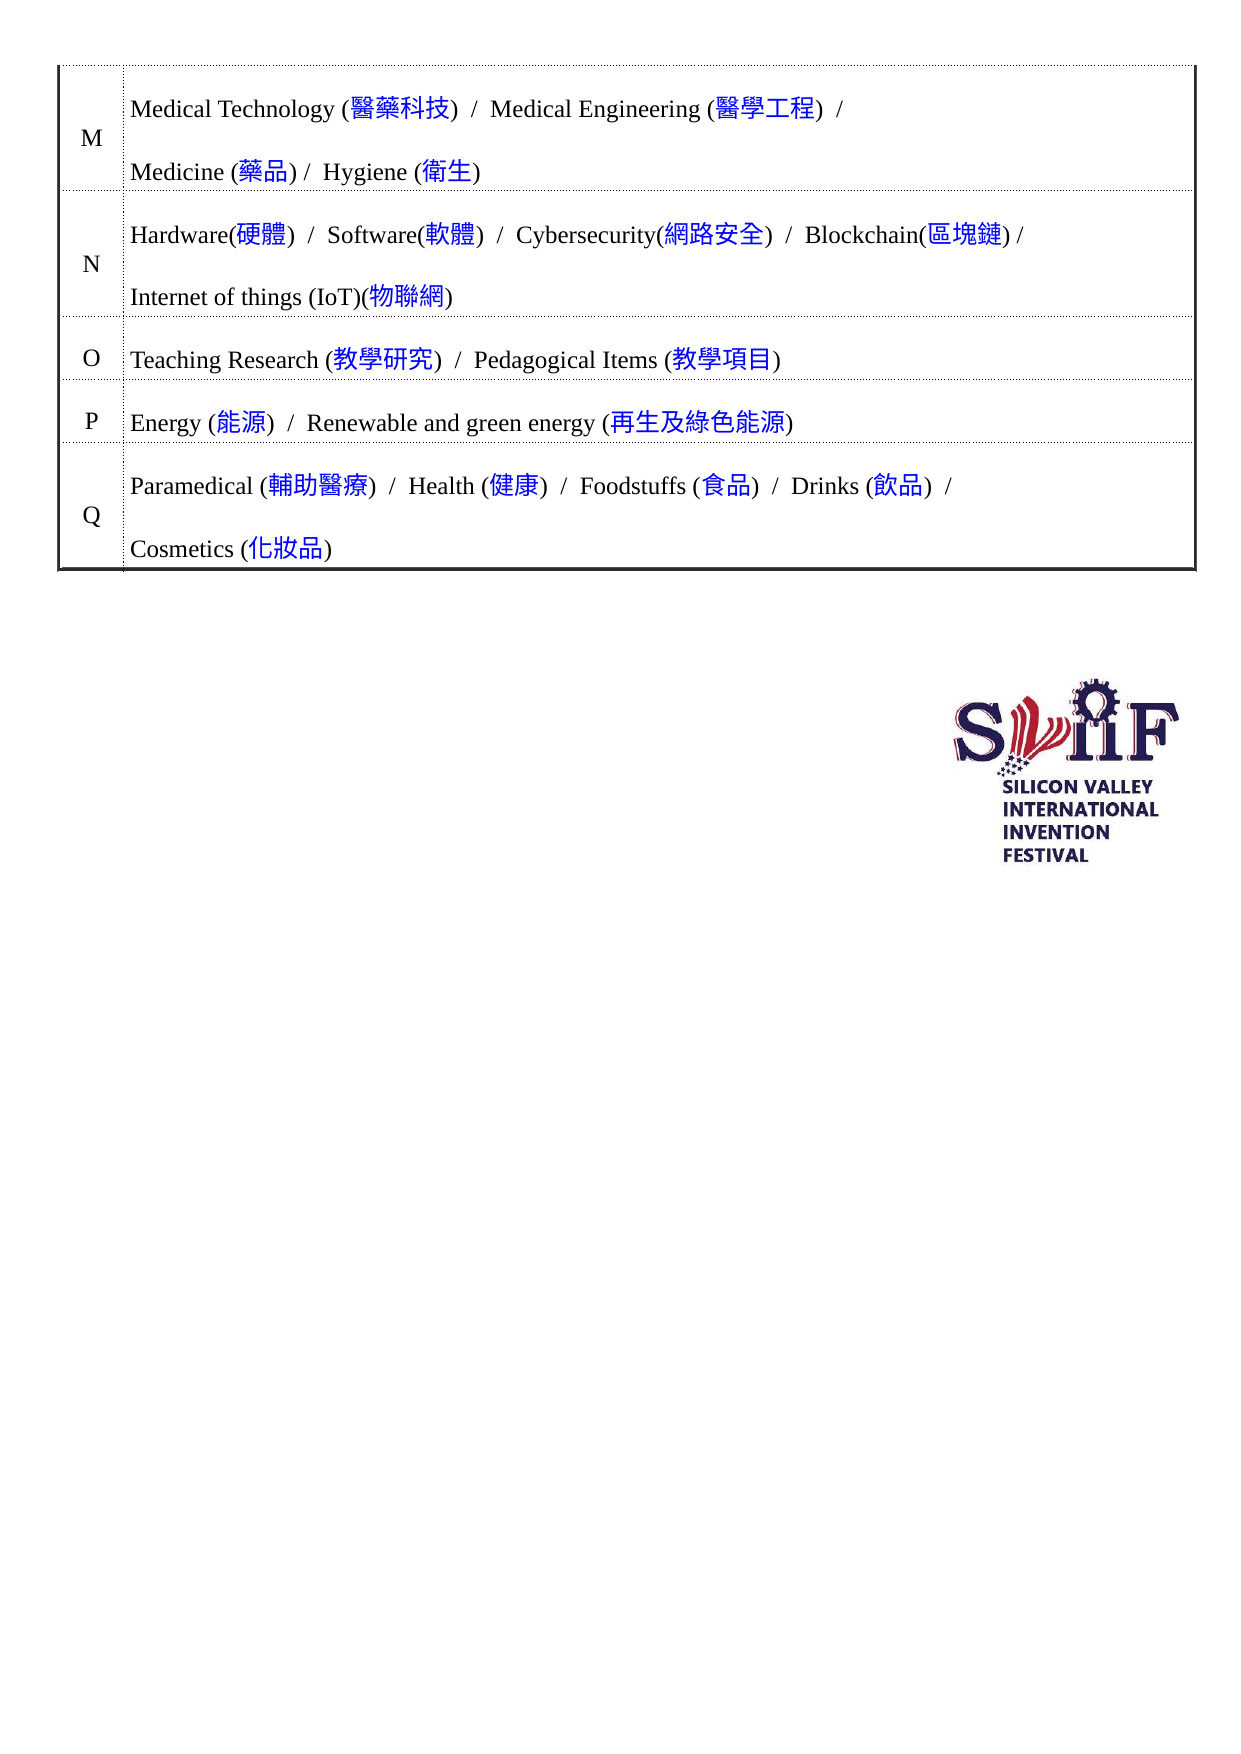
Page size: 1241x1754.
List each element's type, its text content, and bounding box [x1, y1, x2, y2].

table_cell Hardware(硬體) / Software(軟體) / Cybersecurity(網路安全) / Blockchain(區塊鏈) / Internet of things (IoT)(物聯網) [124, 190, 1193, 316]
table_cell Energy (能源) / Renewable and green energy (再生及綠色能源) [124, 379, 1193, 442]
table_cell M [62, 65, 124, 190]
table_cell N [62, 190, 124, 316]
table_cell Teaching Research (教學研究) / Pedagogical Items (教學項目) [124, 316, 1193, 378]
table_cell P [62, 379, 124, 442]
table_cell Medical Technology (醫藥科技) / Medical Engineering (醫學工程) / Medicine (藥品) / Hygiene (衛生) [124, 65, 1193, 190]
table_cell Q [62, 442, 124, 567]
table_cell Paramedical (輔助醫療) / Health (健康) / Foodstuffs (食品) / Drinks (飲品) / Cosmetics (化妝品) [124, 442, 1193, 567]
table_cell O [62, 316, 124, 378]
